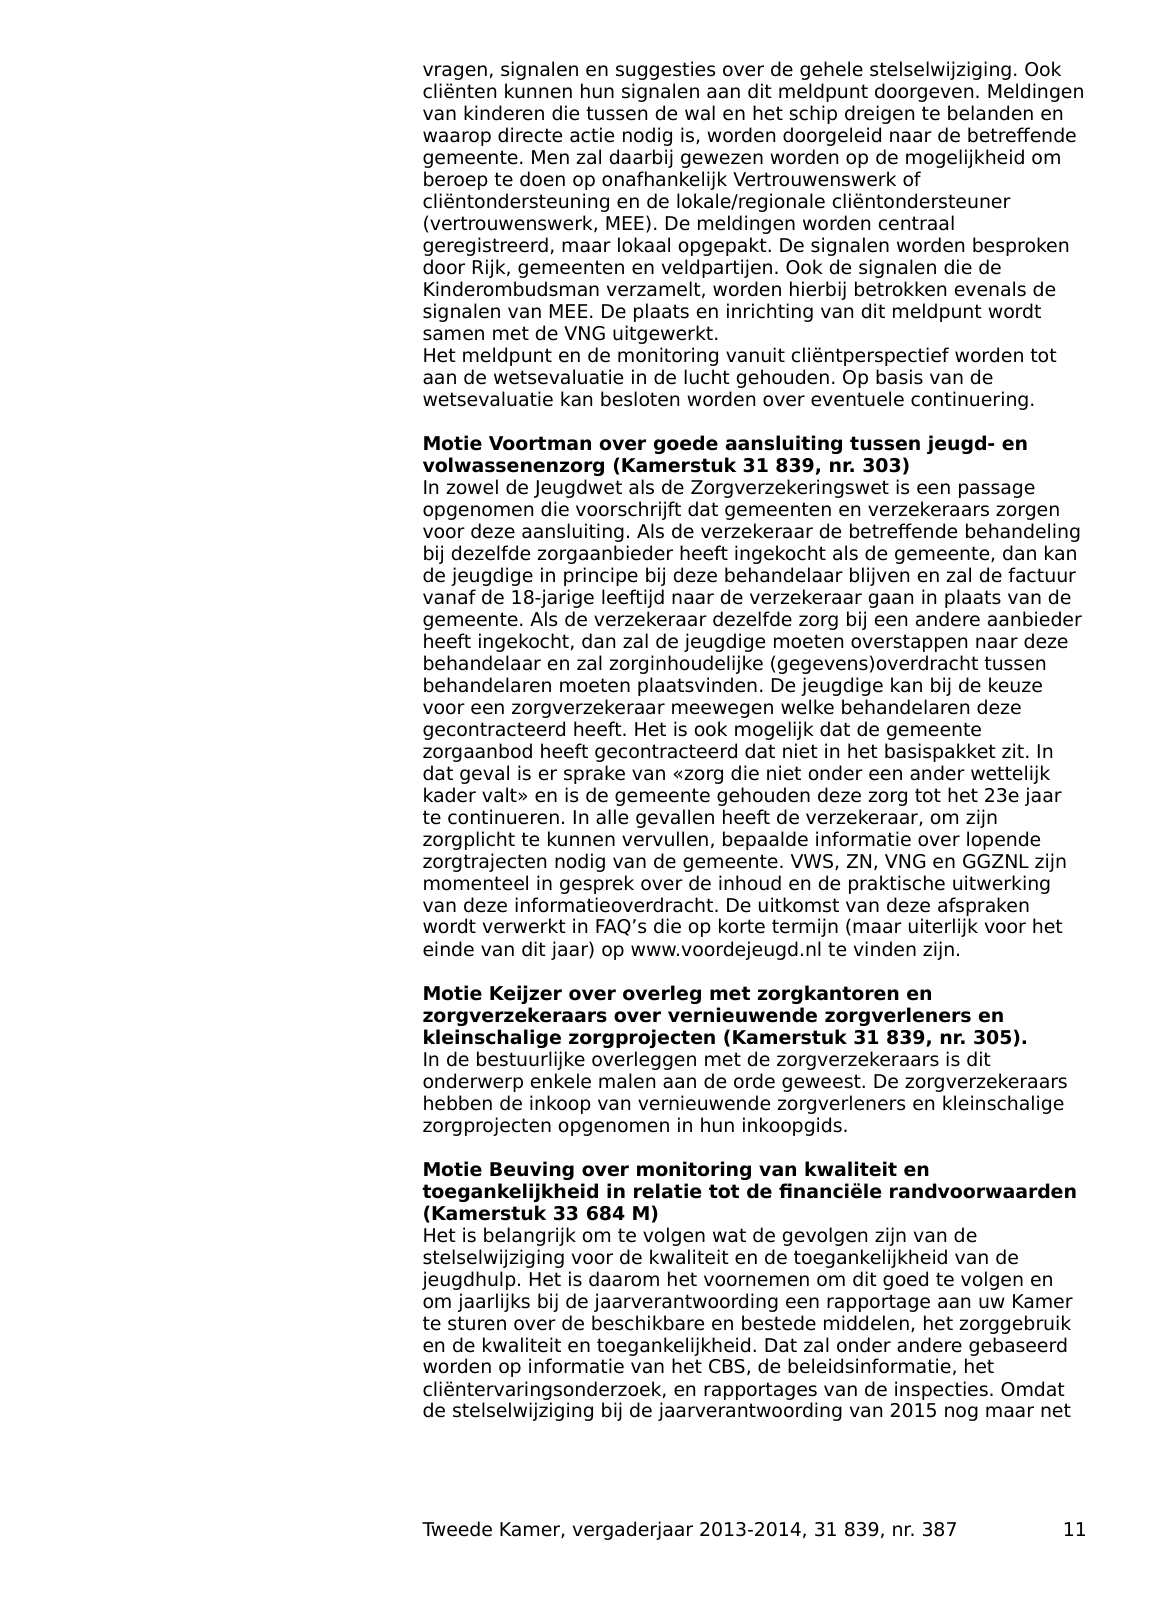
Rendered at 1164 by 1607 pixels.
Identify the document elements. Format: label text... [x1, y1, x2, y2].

text Motie Beuving over monitoring van kwaliteit en toegankelijkheid in relatie tot de financiële randvoorwaarden (Kamerstuk 33 684 M) [422, 1159, 1087, 1224]
text Het meldpunt en de monitoring vanuit cliëntperspectief worden tot aan de wetsevaluatie in de lucht gehouden. Op basis van de wetsevaluatie kan besloten worden over eventuele continuering. [422, 345, 1087, 411]
text Motie Keijzer over overleg met zorgkantoren en zorgverzekeraars over vernieuwende zorgverleners en kleinschalige zorgprojecten (Kamerstuk 31 839, nr. 305). [422, 983, 1087, 1048]
text In de bestuurlijke overleggen met de zorgverzekeraars is dit onderwerp enkele malen aan de orde geweest. De zorgverzekeraars hebben de inkoop van vernieuwende zorgverleners en kleinschalige zorgprojecten opgenomen in hun inkoopgids. [422, 1048, 1087, 1136]
text vragen, signalen en suggesties over de gehele stelselwijziging. Ook cliënten kunnen hun signalen aan dit meldpunt doorgeven. Meldingen van kinderen die tussen de wal en het schip dreigen te belanden en waarop directe actie nodig is, worden doorgeleid naar de betreffende gemeente. Men zal daarbij gewezen worden op de mogelijkheid om beroep te doen op onafhankelijk Vertrouwenswerk of cliëntondersteuning en de lokale/regionale cliëntondersteuner (vertrouwenswerk, MEE). De meldingen worden centraal geregistreerd, maar lokaal opgepakt. De signalen worden besproken door Rijk, gemeenten en veldpartijen. Ook de signalen die de Kinderombudsman verzamelt, worden hierbij betrokken evenals de signalen van MEE. De plaats en inrichting van dit meldpunt wordt samen met de VNG uitgewerkt. [422, 59, 1087, 345]
text Het is belangrijk om te volgen wat de gevolgen zijn van de stelselwijziging voor de kwaliteit en de toegankelijkheid van de jeugdhulp. Het is daarom het voornemen om dit goed te volgen en om jaarlijks bij de jaarverantwoording een rapportage aan uw Kamer te sturen over de beschikbare en bestede middelen, het zorggebruik en de kwaliteit en toegankelijkheid. Dat zal onder andere gebaseerd worden op informatie van het CBS, de beleidsinformatie, het cliëntervaringsonderzoek, en rapportages van de inspecties. Omdat de stelselwijziging bij de jaarverantwoording van 2015 nog maar net [422, 1224, 1087, 1422]
text Motie Voortman over goede aansluiting tussen jeugd- en volwassenenzorg (Kamerstuk 31 839, nr. 303) [422, 433, 1087, 477]
text In zowel de Jeugdwet als de Zorgverzekeringswet is een passage opgenomen die voorschrijft dat gemeenten en verzekeraars zorgen voor deze aansluiting. Als de verzekeraar de betreffende behandeling bij dezelfde zorgaanbieder heeft ingekocht als de gemeente, dan kan de jeugdige in principe bij deze behandelaar blijven en zal de factuur vanaf de 18-jarige leeftijd naar de verzekeraar gaan in plaats van de gemeente. Als de verzekeraar dezelfde zorg bij een andere aanbieder heeft ingekocht, dan zal de jeugdige moeten overstappen naar deze behandelaar en zal zorginhoudelijke (gegevens)overdracht tussen behandelaren moeten plaatsvinden. De jeugdige kan bij de keuze voor een zorgverzekeraar meewegen welke behandelaren deze gecontracteerd heeft. Het is ook mogelijk dat de gemeente zorgaanbod heeft gecontracteerd dat niet in het basispakket zit. In dat geval is er sprake van «zorg die niet onder een ander wettelijk kader valt» en is de gemeente gehouden deze zorg tot het 23e jaar te continueren. In alle gevallen heeft de verzekeraar, om zijn zorgplicht te kunnen vervullen, bepaalde informatie over lopende zorgtrajecten nodig van de gemeente. VWS, ZN, VNG en GGZNL zijn momenteel in gesprek over de inhoud en de praktische uitwerking van deze informatieoverdracht. De uitkomst van deze afspraken wordt verwerkt in FAQ’s die op korte termijn (maar uiterlijk voor het einde van dit jaar) op www.voordejeugd.nl te vinden zijn. [422, 477, 1087, 960]
